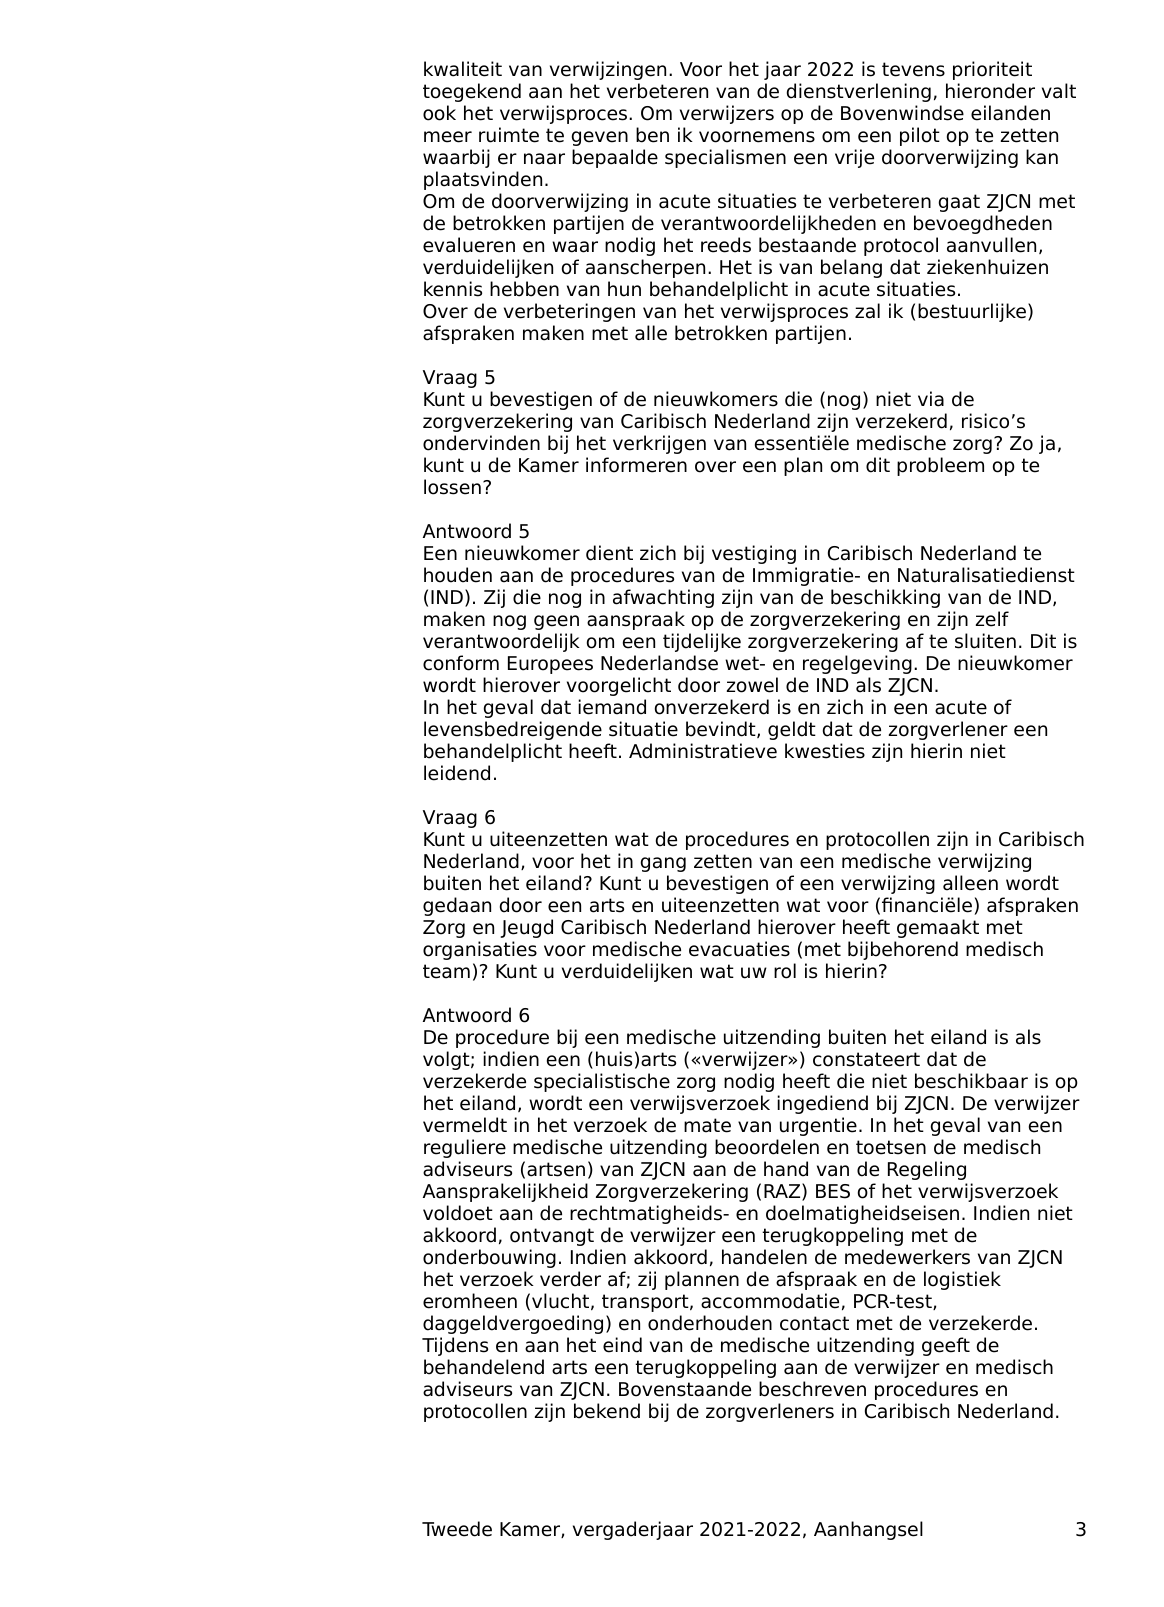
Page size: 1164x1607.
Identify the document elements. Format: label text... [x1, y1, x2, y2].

text Kunt u bevestigen of de nieuwkomers die (nog) niet via de zorgverzekering van Caribisch Nederland zijn verzekerd, risico’s ondervinden bij het verkrijgen van essentiële medische zorg? Zo ja, kunt u de Kamer informeren over een plan om dit probleem op te lossen? [422, 389, 1087, 499]
text Vraag 6 [422, 807, 1087, 829]
text Antwoord 6 [422, 1005, 1087, 1027]
text Vraag 5 [422, 367, 1087, 389]
text kwaliteit van verwijzingen. Voor het jaar 2022 is tevens prioriteit toegekend aan het verbeteren van de dienstverlening, hieronder valt ook het verwijsproces. Om verwijzers op de Bovenwindse eilanden meer ruimte te geven ben ik voornemens om een pilot op te zetten waarbij er naar bepaalde specialismen een vrije doorverwijzing kan plaatsvinden. [422, 59, 1087, 191]
text Antwoord 5 [422, 521, 1087, 543]
text De procedure bij een medische uitzending buiten het eiland is als volgt; indien een (huis)arts («verwijzer») constateert dat de verzekerde specialistische zorg nodig heeft die niet beschikbaar is op het eiland, wordt een verwijsverzoek ingediend bij ZJCN. De verwijzer vermeldt in het verzoek de mate van urgentie. In het geval van een reguliere medische uitzending beoordelen en toetsen de medisch adviseurs (artsen) van ZJCN aan de hand van de Regeling Aansprakelijkheid Zorgverzekering (RAZ) BES of het verwijsverzoek voldoet aan de rechtmatigheids- en doelmatigheidseisen. Indien niet akkoord, ontvangt de verwijzer een terugkoppeling met de onderbouwing. Indien akkoord, handelen de medewerkers van ZJCN het verzoek verder af; zij plannen de afspraak en de logistiek eromheen (vlucht, transport, accommodatie, PCR-test, daggeldvergoeding) en onderhouden contact met de verzekerde. Tijdens en aan het eind van de medische uitzending geeft de behandelend arts een terugkoppeling aan de verwijzer en medisch adviseurs van ZJCN. Bovenstaande beschreven procedures en protocollen zijn bekend bij de zorgverleners in Caribisch Nederland. [422, 1027, 1087, 1423]
text Om de doorverwijzing in acute situaties te verbeteren gaat ZJCN met de betrokken partijen de verantwoordelijkheden en bevoegdheden evalueren en waar nodig het reeds bestaande protocol aanvullen, verduidelijken of aanscherpen. Het is van belang dat ziekenhuizen kennis hebben van hun behandelplicht in acute situaties. [422, 191, 1087, 301]
text In het geval dat iemand onverzekerd is en zich in een acute of levensbedreigende situatie bevindt, geldt dat de zorgverlener een behandelplicht heeft. Administratieve kwesties zijn hierin niet leidend. [422, 697, 1087, 785]
text Over de verbeteringen van het verwijsproces zal ik (bestuurlijke) afspraken maken met alle betrokken partijen. [422, 301, 1087, 345]
text Kunt u uiteenzetten wat de procedures en protocollen zijn in Caribisch Nederland, voor het in gang zetten van een medische verwijzing buiten het eiland? Kunt u bevestigen of een verwijzing alleen wordt gedaan door een arts en uiteenzetten wat voor (financiële) afspraken Zorg en Jeugd Caribisch Nederland hierover heeft gemaakt met organisaties voor medische evacuaties (met bijbehorend medisch team)? Kunt u verduidelijken wat uw rol is hierin? [422, 829, 1087, 983]
text Een nieuwkomer dient zich bij vestiging in Caribisch Nederland te houden aan de procedures van de Immigratie- en Naturalisatiedienst (IND). Zij die nog in afwachting zijn van de beschikking van de IND, maken nog geen aanspraak op de zorgverzekering en zijn zelf verantwoordelijk om een tijdelijke zorgverzekering af te sluiten. Dit is conform Europees Nederlandse wet- en regelgeving. De nieuwkomer wordt hierover voorgelicht door zowel de IND als ZJCN. [422, 543, 1087, 697]
